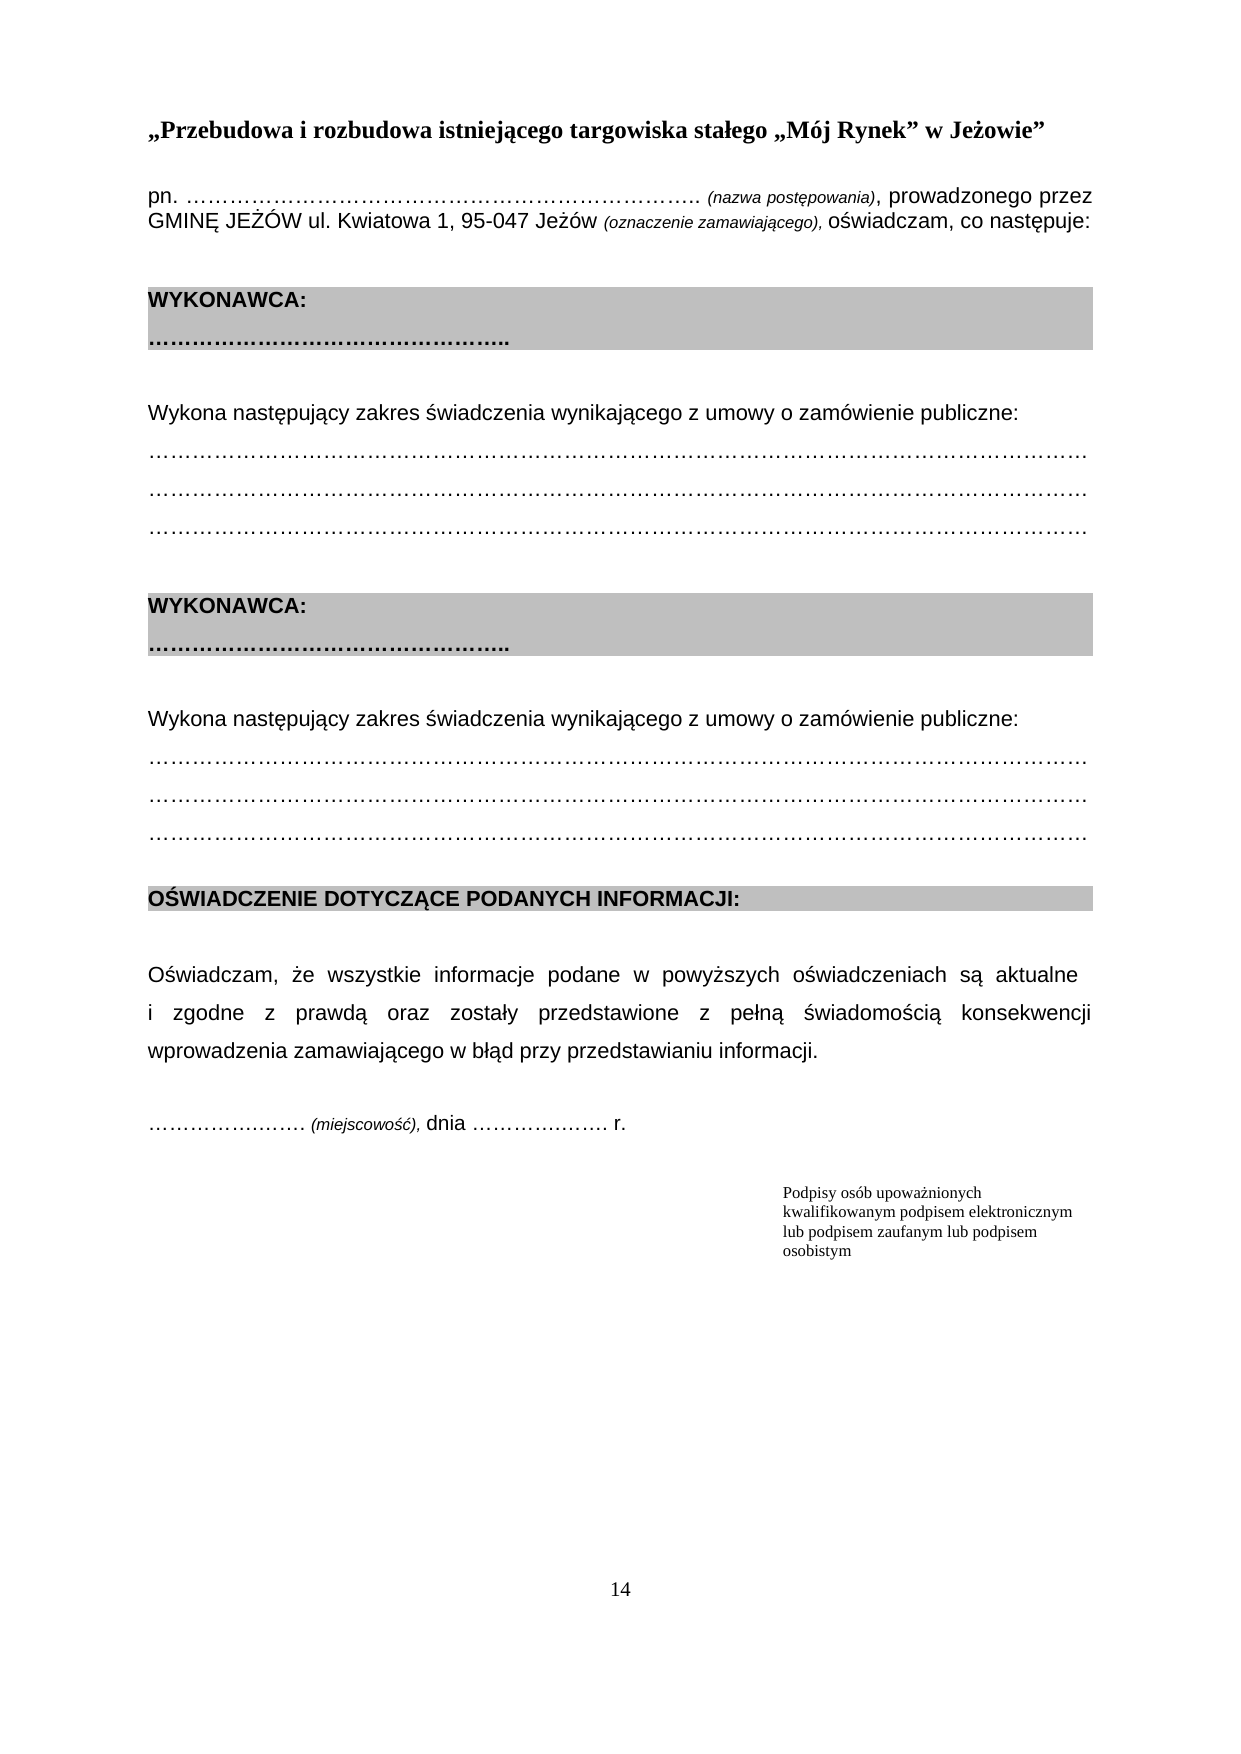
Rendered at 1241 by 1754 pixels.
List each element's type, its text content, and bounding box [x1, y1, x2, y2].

text Wykona następujący zakres świadczenia wynikającego z umowy o zamówienie publiczne: [148, 706, 1093, 731]
text Oświadczam, że wszystkie informacje podane w powyższych oświadczeniach są aktualne i zgodne z prawdą oraz zostały przedstawione z pełną świadomością konsekwencji wprowadzenia zamawiającego w błąd przy przedstawianiu informacji. [148, 962, 1093, 1063]
text OŚWIADCZENIE DOTYCZĄCE PODANYCH INFORMACJI: [148, 886, 1093, 911]
text ……………………………………………………………………………………………………………………………………………………………………………………………………………………………………………………………………………………………………………………………………………………… [148, 438, 1093, 539]
text …………….……. (miejscowość), dnia ………….……. r. [148, 1111, 1093, 1135]
text WYKONAWCA: ………………………………………….. [148, 287, 1093, 350]
text WYKONAWCA: ………………………………………….. [148, 593, 1093, 656]
text pn. …………………………………………………………….. (nazwa postępowania), prowadzonego przez GMINĘ JEŻÓW ul. Kwiatowa 1, 95-047 Jeżów (oznaczenie zamawiającego), oświadczam, co następuje: [148, 156, 1093, 233]
text Podpisy osób upoważnionych [783, 1183, 1093, 1202]
text Wykona następujący zakres świadczenia wynikającego z umowy o zamówienie publiczne: [148, 400, 1093, 426]
text kwalifikowanym podpisem elektronicznym lub podpisem zaufanym lub podpisem osobistym [783, 1202, 1093, 1260]
text ……………………………………………………………………………………………………………………………………………………………………………………………………………………………………………………………………………………………………………………………………………………… [148, 744, 1093, 845]
text „Przebudowa i rozbudowa istniejącego targowiska stałego „Mój Rynek” w Jeżowie” [148, 115, 1093, 144]
